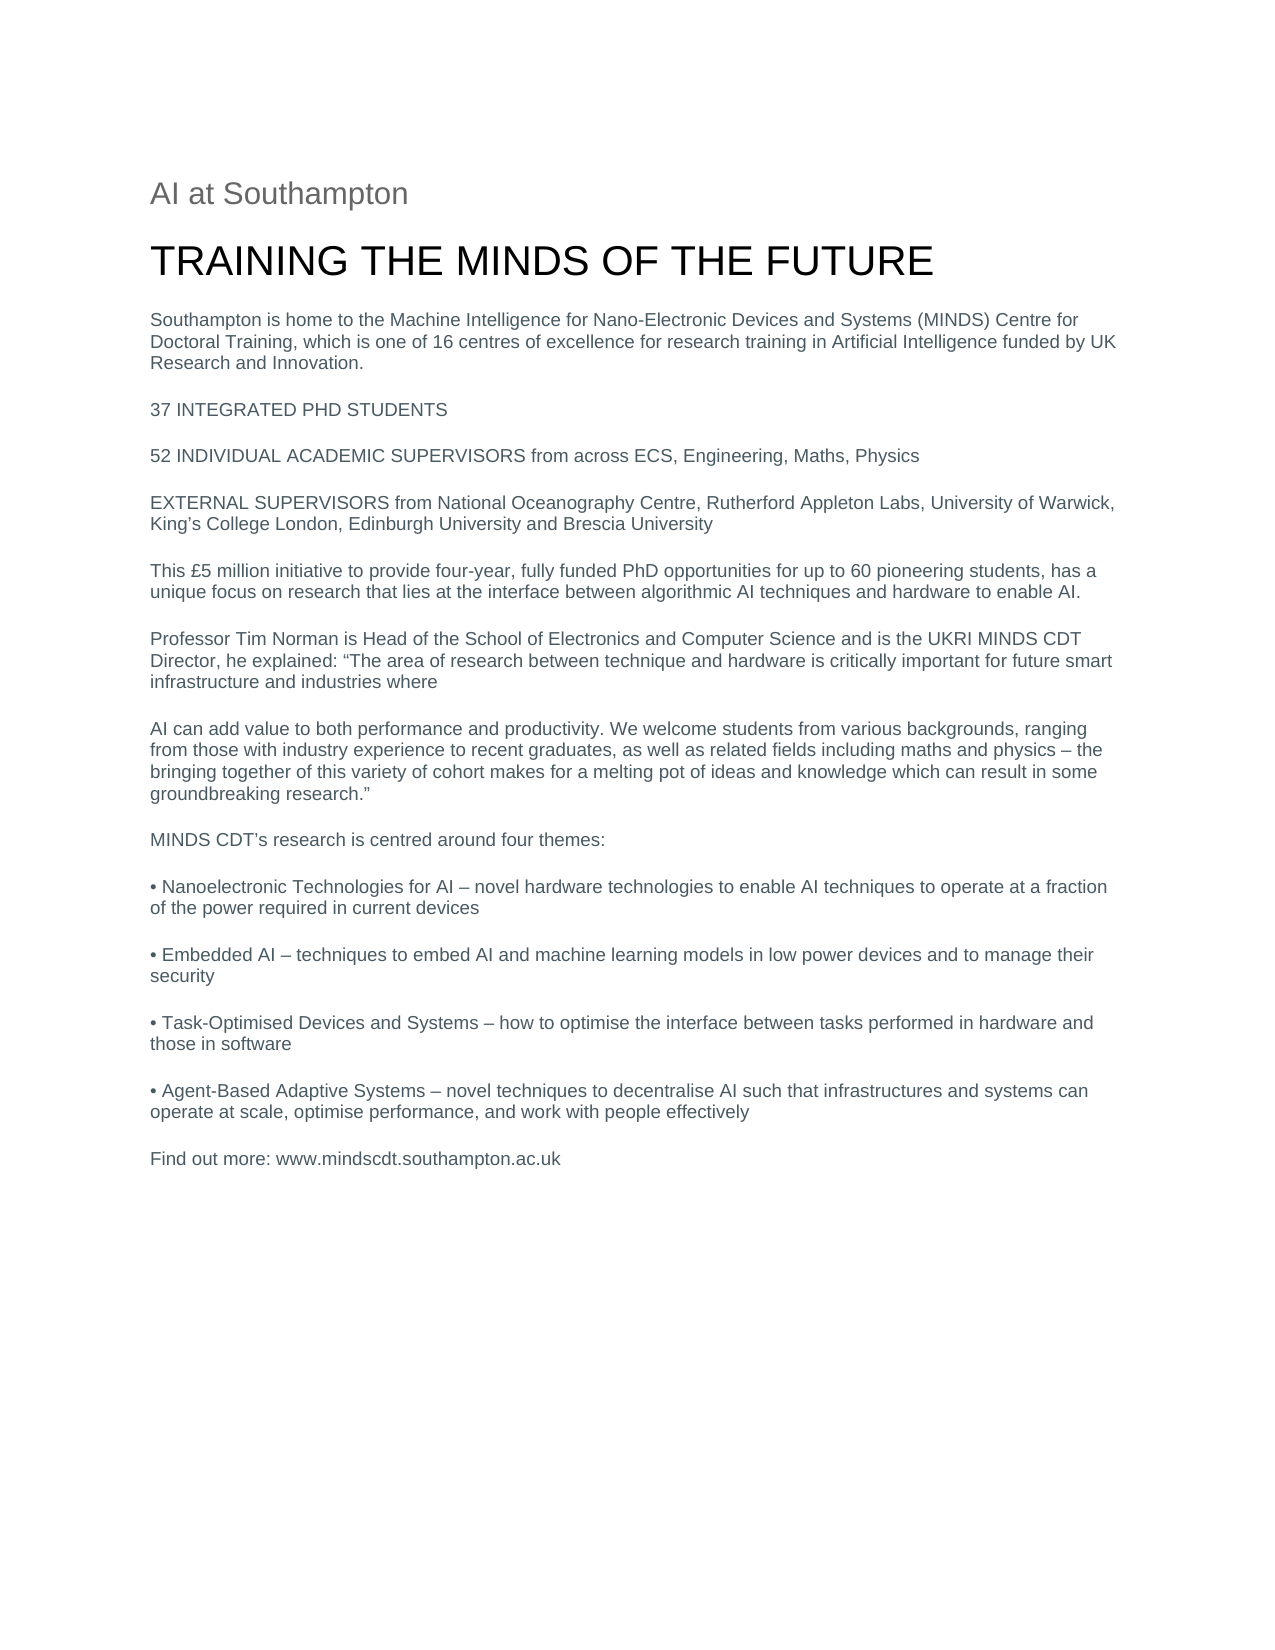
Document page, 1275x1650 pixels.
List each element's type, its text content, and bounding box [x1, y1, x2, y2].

text • Task-Optimised Devices and Systems – how to optimise the interface between tasks performed in hardware and those in software [150, 1012, 1125, 1055]
text • Agent-Based Adaptive Systems – novel techniques to decentralise AI such that infrastructures and systems can operate at scale, optimise performance, and work with people effectively [150, 1080, 1125, 1123]
subtitle TRAINING THE MINDS OF THE FUTURE [150, 236, 1125, 284]
text AI can add value to both performance and productivity. We welcome students from various backgrounds, ranging from those with industry experience to recent graduates, as well as related fields including maths and physics – the bringing together of this variety of cohort makes for a melting pot of ideas and knowledge which can result in some groundbreaking research.” [150, 718, 1125, 804]
text MINDS CDT’s research is centred around four themes: [150, 829, 1125, 850]
text 37 INTEGRATED PHD STUDENTS [150, 398, 1125, 420]
text This £5 million initiative to provide four-year, fully funded PhD opportunities for up to 60 pioneering students, has a unique focus on research that lies at the interface between algorithmic AI techniques and hardware to enable AI. [150, 560, 1125, 603]
text Find out more: www.mindscdt.southampton.ac.uk [150, 1148, 1125, 1169]
text • Nanoelectronic Technologies for AI – novel hardware technologies to enable AI techniques to operate at a fraction of the power required in current devices [150, 875, 1125, 918]
text • Embedded AI – techniques to embed AI and machine learning models in low power devices and to manage their security [150, 943, 1125, 987]
text EXTERNAL SUPERVISORS from National Oceanography Centre, Rutherford Appleton Labs, University of Warwick, King’s College London, Edinburgh University and Brescia University [150, 492, 1125, 535]
text Southampton is home to the Machine Intelligence for Nano-Electronic Devices and Systems (MINDS) Centre for Doctoral Training, which is one of 16 centres of excellence for research training in Artificial Intelligence funded by UK Research and Innovation. [150, 309, 1125, 373]
text 52 INDIVIDUAL ACADEMIC SUPERVISORS from across ECS, Engineering, Maths, Physics [150, 445, 1125, 467]
text Professor Tim Norman is Head of the School of Electronics and Computer Science and is the UKRI MINDS CDT Director, he explained: “The area of research between technique and hardware is critically important for future smart infrastructure and industries where [150, 628, 1125, 693]
subtitle AI at Southampton [150, 175, 1125, 211]
